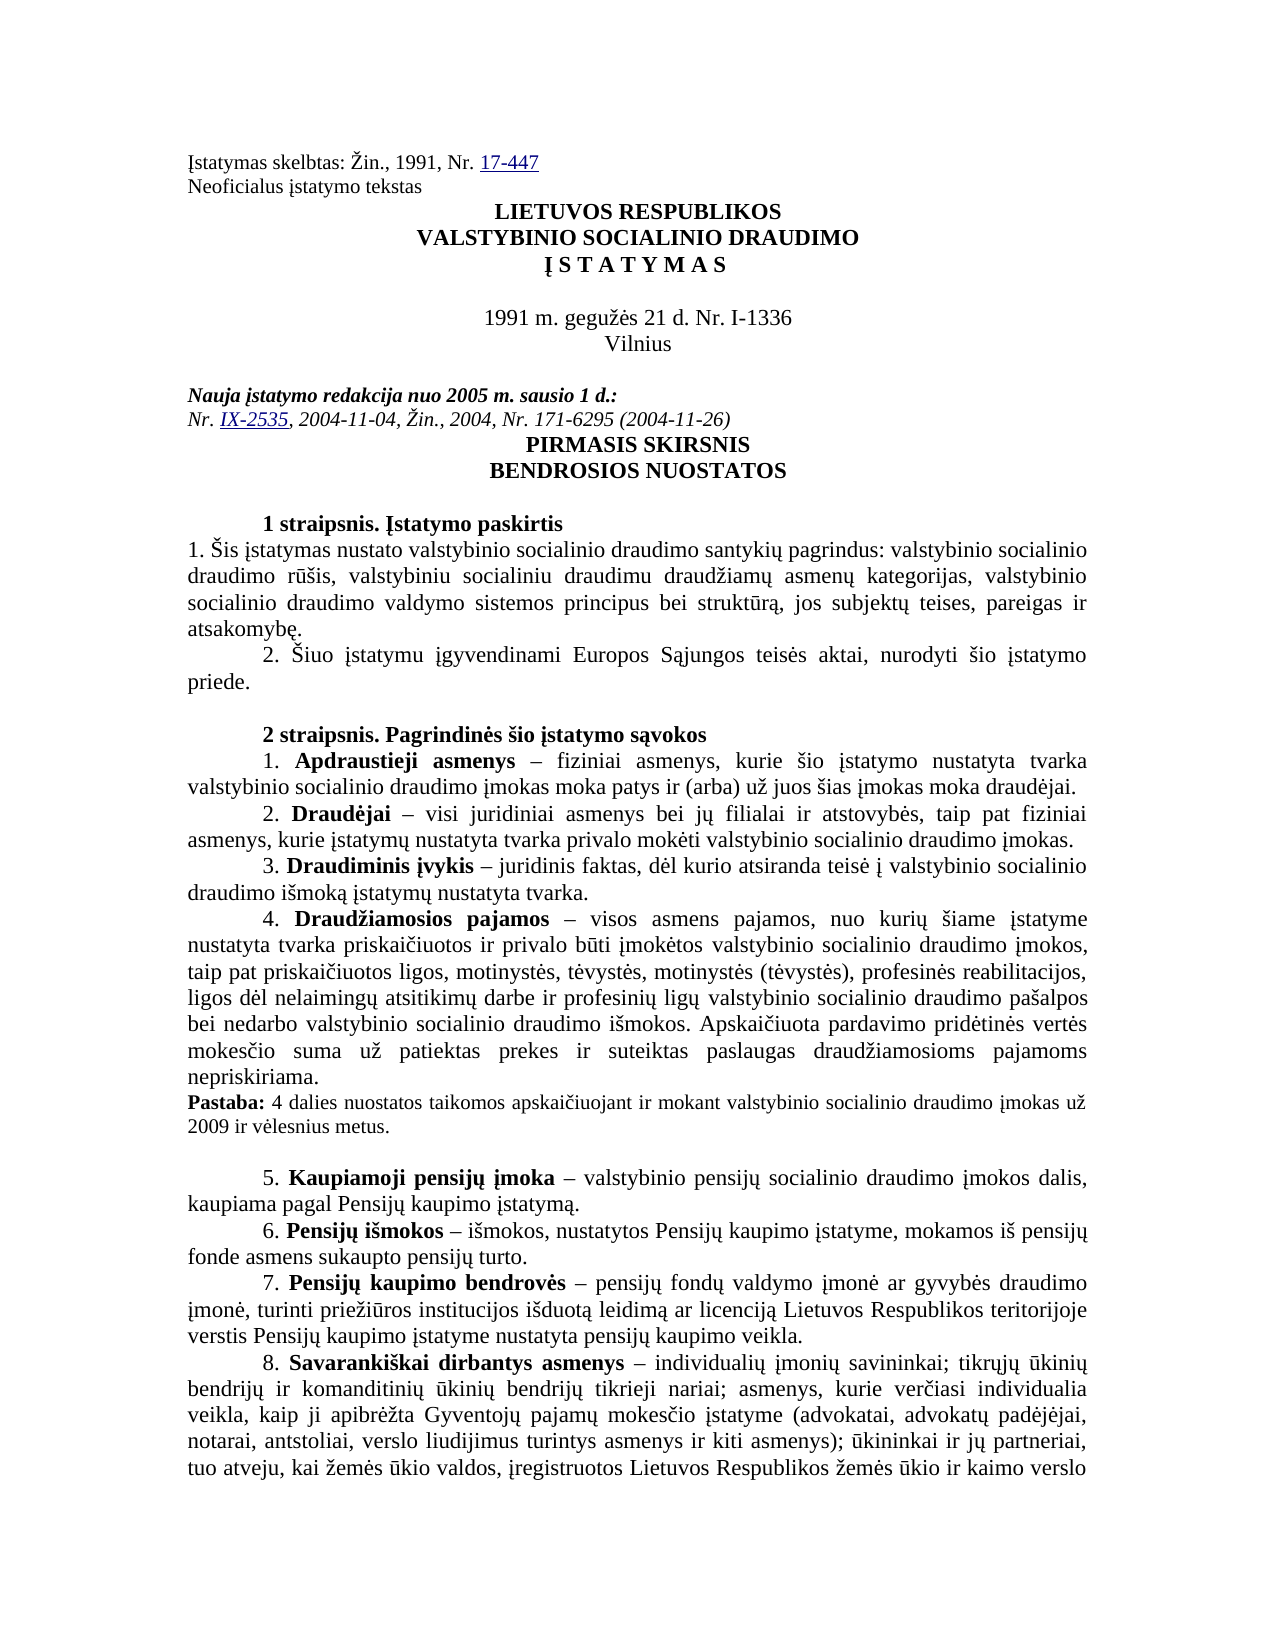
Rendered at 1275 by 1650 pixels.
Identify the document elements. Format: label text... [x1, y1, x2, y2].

text Įstatymas skelbtas: Žin., 1991, Nr. 17-447 [187, 150, 1088, 174]
text 2. Šiuo įstatymu įgyvendinami Europos Sąjungos teisės aktai, nurodyti šio įstatymo priede. [187, 642, 1088, 694]
text 6. Pensijų išmokos – išmokos, nustatytos Pensijų kaupimo įstatyme, mokamos iš pensijų fonde asmens sukaupto pensijų turto. [187, 1217, 1088, 1269]
text 1 straipsnis. Įstatymo paskirtis [187, 510, 1088, 536]
text Vilnius [187, 330, 1088, 356]
subtitle BendrOSIOS nuostatOS [187, 457, 1088, 483]
text 2 straipsnis. Pagrindinės šio įstatymo sąvokos [187, 721, 1088, 747]
text VALSTYBINIO SOCIALINIO DRAUDIMO [187, 224, 1088, 251]
text Neoficialus įstatymo tekstas [187, 174, 1088, 198]
text PIRMASIS SKIRSNIS [187, 431, 1088, 457]
text 1. Apdraustieji asmenys – fiziniai asmenys, kurie šio įstatymo nustatyta tvarka valstybinio socialinio draudimo įmokas moka patys ir (arba) už juos šias įmokas moka draudėjai. [187, 747, 1088, 800]
text Nr. IX-2535, 2004-11-04, Žin., 2004, Nr. 171-6295 (2004-11-26) [187, 407, 1088, 431]
text 7. Pensijų kaupimo bendrovės – pensijų fondų valdymo įmonė ar gyvybės draudimo įmonė, turinti priežiūros institucijos išduotą leidimą ar licenciją Lietuvos Respublikos teritorijoje verstis Pensijų kaupimo įstatyme nustatyta pensijų kaupimo veikla. [187, 1269, 1088, 1348]
text Nauja įstatymo redakcija nuo 2005 m. sausio 1 d.: [187, 383, 1088, 407]
text 4. Draudžiamosios pajamos – visos asmens pajamos, nuo kurių šiame įstatyme nustatyta tvarka priskaičiuotos ir privalo būti įmokėtos valstybinio socialinio draudimo įmokos, taip pat priskaičiuotos ligos, motinystės, tėvystės, motinystės (tėvystės), profesinės reabilitacijos, ligos dėl nelaimingų atsitikimų darbe ir profesinių ligų valstybinio socialinio draudimo pašalpos bei nedarbo valstybinio socialinio draudimo išmokos. Apskaičiuota pardavimo pridėtinės vertės mokesčio suma už patiektas prekes ir suteiktas paslaugas draudžiamosioms pajamoms nepriskiriama. [187, 905, 1088, 1089]
text 8. Savarankiškai dirbantys asmenys – individualių įmonių savininkai; tikrųjų ūkinių bendrijų ir komanditinių ūkinių bendrijų tikrieji nariai; asmenys, kurie verčiasi individualia veikla, kaip ji apibrėžta Gyventojų pajamų mokesčio įstatyme (advokatai, advokatų padėjėjai, notarai, antstoliai, verslo liudijimus turintys asmenys ir kiti asmenys); ūkininkai ir jų partneriai, tuo atveju, kai žemės ūkio valdos, įregistruotos Lietuvos Respublikos žemės ūkio ir kaimo verslo [187, 1348, 1088, 1480]
text 1991 m. gegužės 21 d. Nr. I-1336 [187, 303, 1088, 330]
text Į S T A T Y M A S [187, 251, 1088, 277]
text 2. Draudėjai – visi juridiniai asmenys bei jų filialai ir atstovybės, taip pat fiziniai asmenys, kurie įstatymų nustatyta tvarka privalo mokėti valstybinio socialinio draudimo įmokas. [187, 800, 1088, 852]
text Pastaba: 4 dalies nuostatos taikomos apskaičiuojant ir mokant valstybinio socialinio draudimo įmokas už 2009 ir vėlesnius metus. [187, 1089, 1087, 1138]
text 1. Šis įstatymas nustato valstybinio socialinio draudimo santykių pagrindus: valstybinio socialinio draudimo rūšis, valstybiniu socialiniu draudimu draudžiamų asmenų kategorijas, valstybinio socialinio draudimo valdymo sistemos principus bei struktūrą, jos subjektų teises, pareigas ir atsakomybę. [187, 536, 1088, 642]
text 3. Draudiminis įvykis – juridinis faktas, dėl kurio atsiranda teisė į valstybinio socialinio draudimo išmoką įstatymų nustatyta tvarka. [187, 852, 1088, 905]
text LIETUVOS RESPUBLIKOS [187, 198, 1088, 224]
text 5. Kaupiamoji pensijų įmoka – valstybinio pensijų socialinio draudimo įmokos dalis, kaupiama pagal Pensijų kaupimo įstatymą. [187, 1164, 1088, 1217]
